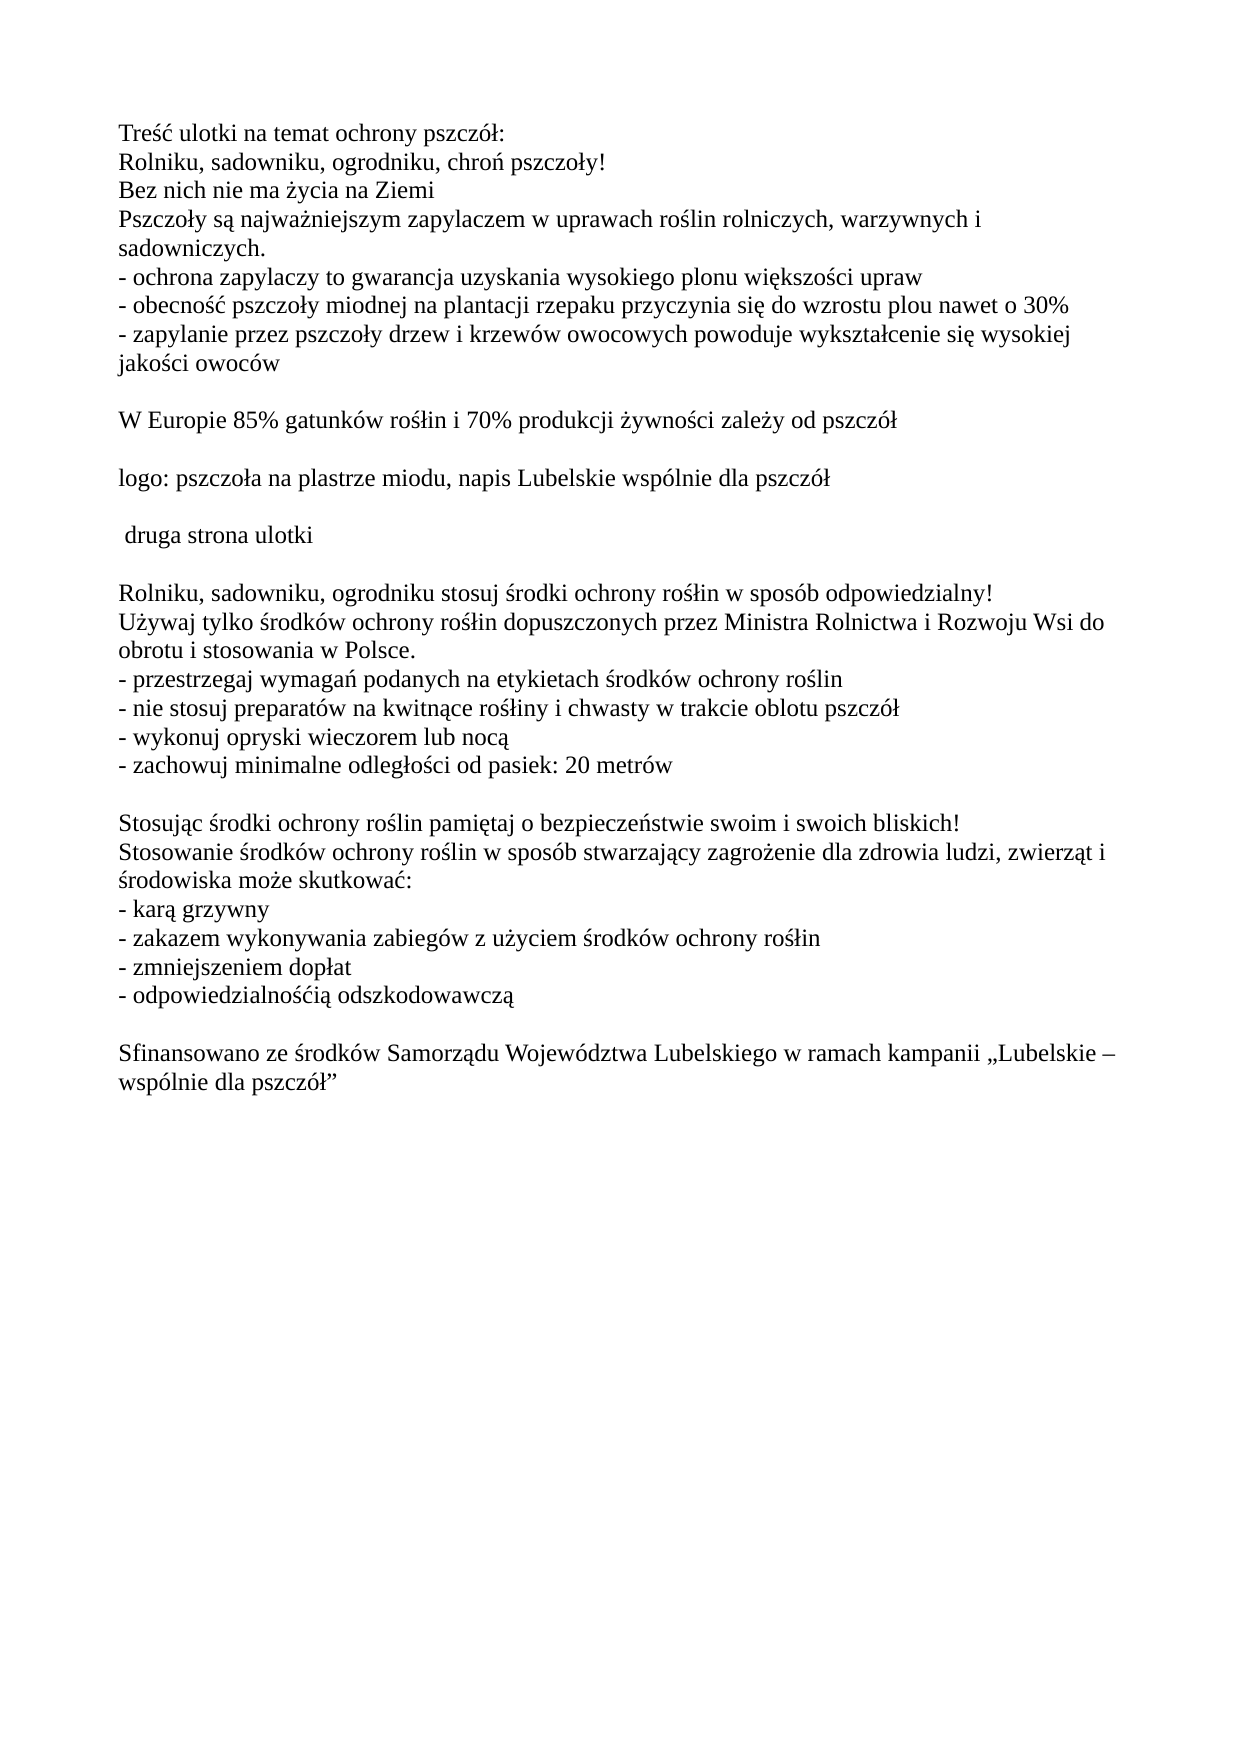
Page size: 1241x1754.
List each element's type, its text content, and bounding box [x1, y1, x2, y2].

text logo: pszczoła na plastrze miodu, napis Lubelskie wspólnie dla pszczół [118, 463, 1122, 492]
text - przestrzegaj wymagań podanych na etykietach środków ochrony roślin [118, 664, 1122, 693]
text - zakazem wykonywania zabiegów z użyciem środków ochrony rośłin [118, 923, 1122, 952]
text Stosując środki ochrony roślin pamiętaj o bezpieczeństwie swoim i swoich bliskich! [118, 808, 1122, 837]
text - obecność pszczoły miodnej na plantacji rzepaku przyczynia się do wzrostu plou nawet o 30% [118, 291, 1122, 319]
text Używaj tylko środków ochrony rośłin dopuszczonych przez Ministra Rolnictwa i Rozwoju Wsi do obrotu i stosowania w Polsce. [118, 607, 1122, 664]
text Rolniku, sadowniku, ogrodniku, chroń pszczoły! [118, 147, 1122, 176]
text - ochrona zapylaczy to gwarancja uzyskania wysokiego plonu większości upraw [118, 262, 1122, 291]
text Stosowanie środków ochrony roślin w sposób stwarzający zagrożenie dla zdrowia ludzi, zwierząt i środowiska może skutkować: [118, 837, 1122, 894]
text - karą grzywny [118, 894, 1122, 923]
text - zmniejszeniem dopłat [118, 952, 1122, 981]
text - wykonuj opryski wieczorem lub nocą [118, 722, 1122, 751]
text Rolniku, sadowniku, ogrodniku stosuj środki ochrony rośłin w sposób odpowiedzialny! [118, 578, 1122, 607]
text - nie stosuj preparatów na kwitnące rośłiny i chwasty w trakcie oblotu pszczół [118, 693, 1122, 722]
text W Europie 85% gatunków rośłin i 70% produkcji żywności zależy od pszczół [118, 406, 1122, 434]
text Pszczoły są najważniejszym zapylaczem w uprawach roślin rolniczych, warzywnych i sadowniczych. [118, 204, 1122, 262]
text - odpowiedzialnośćią odszkodowawczą [118, 981, 1122, 1009]
text Treść ulotki na temat ochrony pszczół: [118, 118, 1122, 147]
text druga strona ulotki [118, 521, 1122, 549]
text - zachowuj minimalne odległości od pasiek: 20 metrów [118, 751, 1122, 779]
text - zapylanie przez pszczoły drzew i krzewów owocowych powoduje wykształcenie się wysokiej jakości owoców [118, 319, 1122, 377]
text Bez nich nie ma życia na Ziemi [118, 176, 1122, 204]
text Sfinansowano ze środków Samorządu Województwa Lubelskiego w ramach kampanii „Lubelskie – wspólnie dla pszczół” [118, 1038, 1122, 1096]
